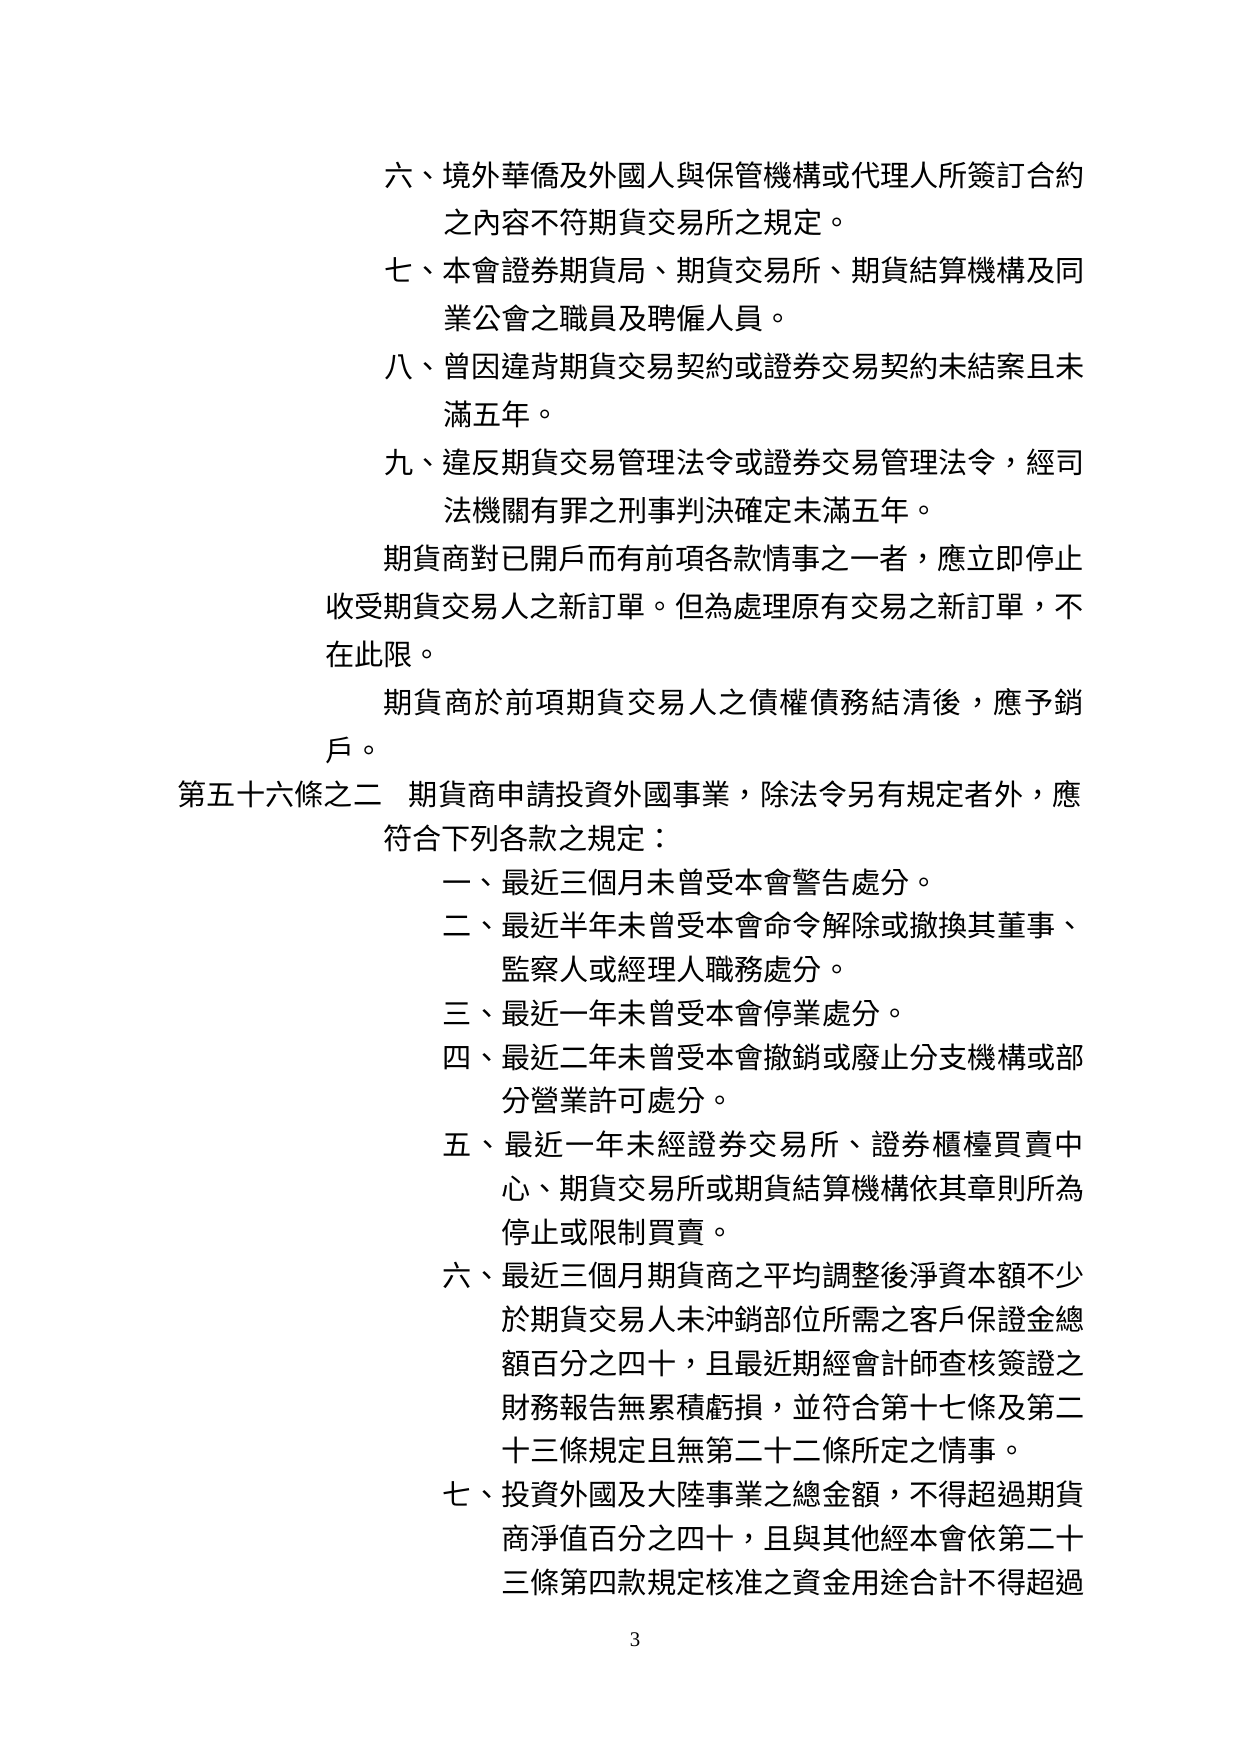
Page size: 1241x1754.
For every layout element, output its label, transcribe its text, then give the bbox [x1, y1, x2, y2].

table_header 六、境外華僑及外國人與保管機構或代理人所簽訂合約之內容不符期貨交易所之規定。 七、本會證券期貨局、期貨交易所、期貨結算機構及同業公會之職員及聘僱人員。 八、曾因違背期貨交易契約或證券交易契約未結案且未滿五年。 九、違反期貨交易管理法令或證券交易管理法令，經司法機關有罪之刑事判決確定未滿五年。 期貨商對已開戶而有前項各款情事之一者，應立即停止收受期貨交易人之新訂單。但為處理原有交易之新訂單，不在此限。 期貨商於前項期貨交易人之債權債務結清後，應予銷戶。 第五十六條之二 期貨商申請投資外國事業，除法令另有規定者外，應符合下列各款之規定： 一、最近三個月未曾受本會警告處分。 二、最近半年未曾受本會命令解除或撤換其董事、監察人或經理人職務處分。 三、最近一年未曾受本會停業處分。 四、最近二年未曾受本會撤銷或廢止分支機構或部分營業許可處分。 五、最近一年未經證券交易所、證券櫃檯買賣中心、期貨交易所或期貨結算機構依其章則所為停止或限制買賣。 六、最近三個月期貨商之平均調整後淨資本額不少於期貨交易人未沖銷部位所需之客戶保證金總額百分之四十，且最近期經會計師查核簽證之財務報告無累積虧損，並符合第十七條及第二十三條規定且無第二十二條所定之情事。 七、投資外國及大陸事業之總金額，不得超過期貨商淨值百分之四十，且與其他經本會依第二十三條第四款規定核准之資金用途合計不得超過 [166, 148, 1096, 1602]
